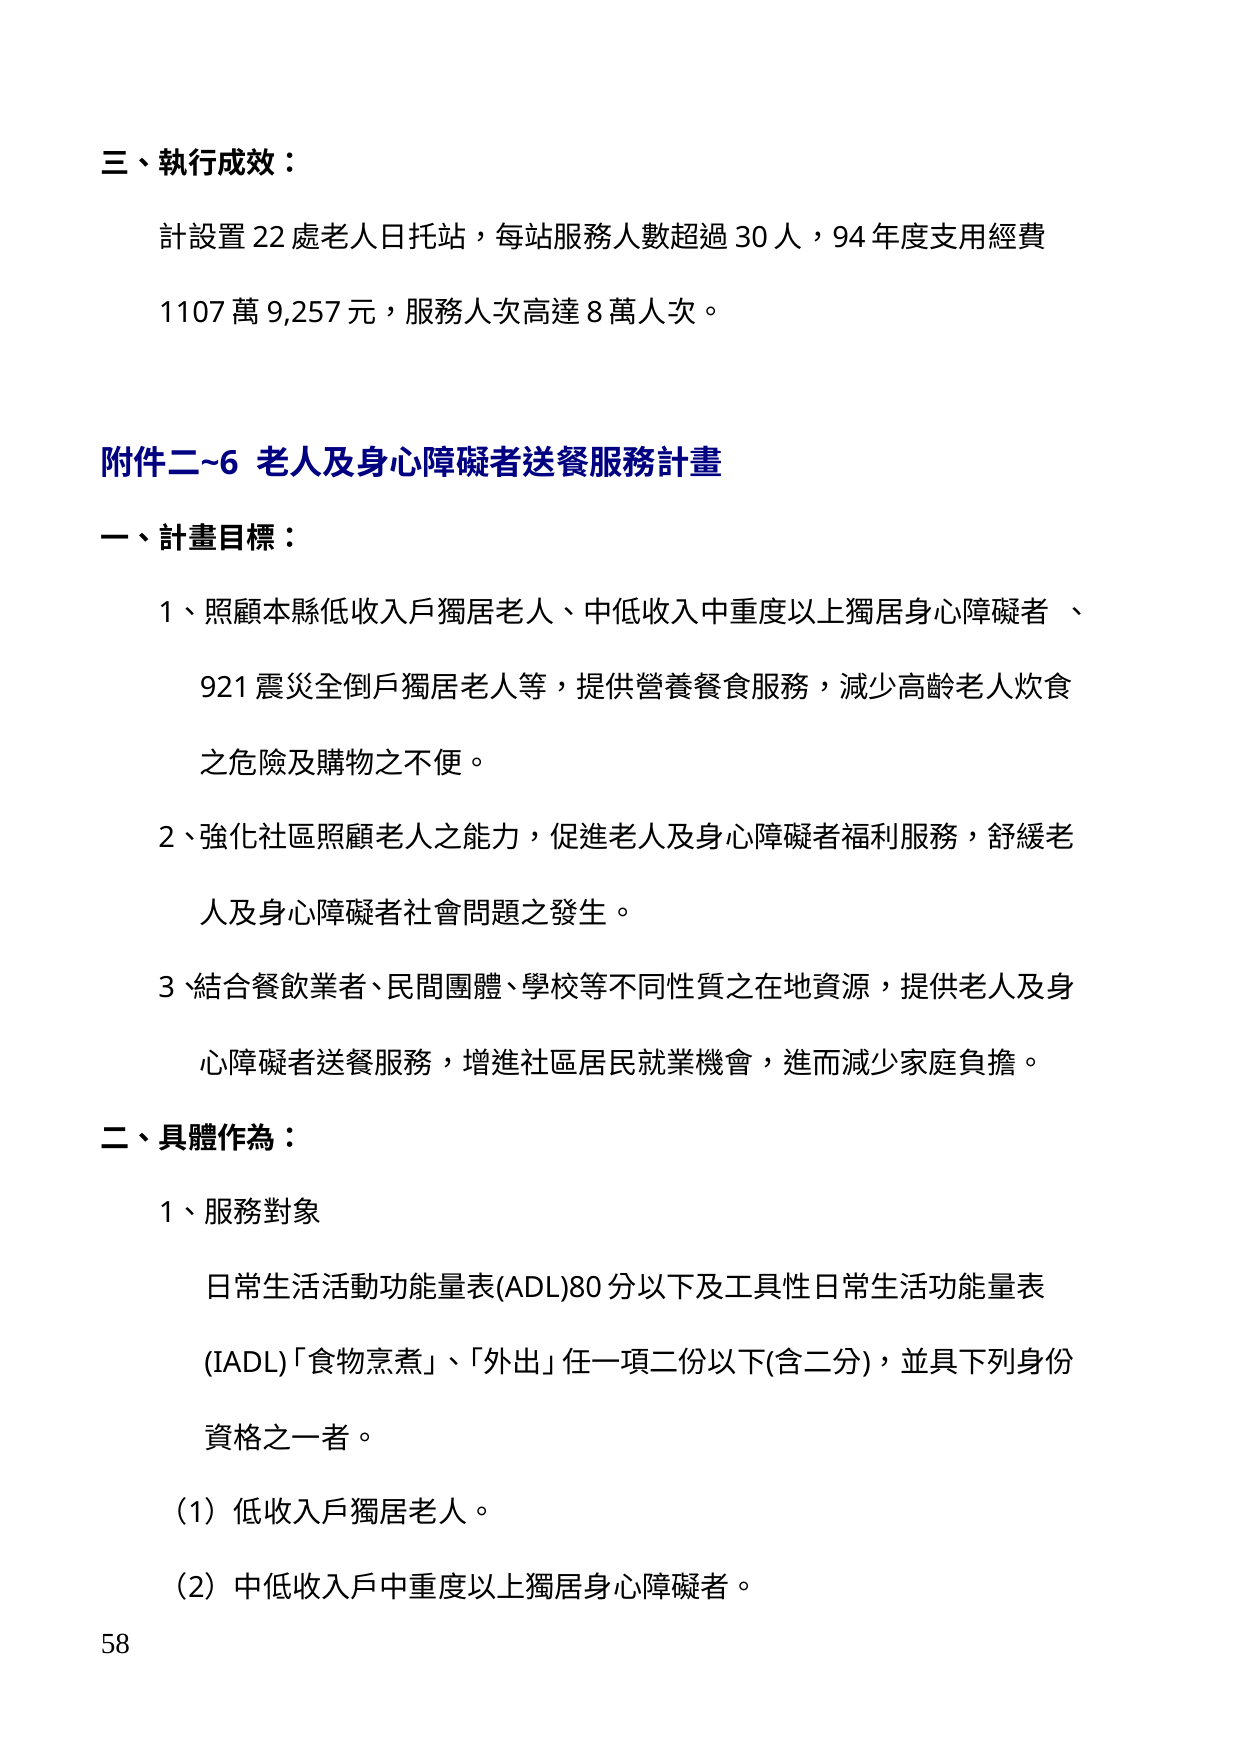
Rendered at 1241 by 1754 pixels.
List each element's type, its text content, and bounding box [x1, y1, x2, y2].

text 1、照顧本縣低收入戶獨居老人、中低收入中重度以上獨居身心障礙者、921震災全倒戶獨居老人等，提供營養餐食服務，減少高齡老人炊食之危險及購物之不便。 [158, 573, 1075, 798]
text 計設置22處老人日托站，每站服務人數超過30人，94年度支用經費1107萬9,257元，服務人次高達8萬人次。 [100, 198, 1075, 348]
text 附件二~6 老人及身心障礙者送餐服務計畫 [100, 423, 1075, 498]
text （2）中低收入戶中重度以上獨居身心障礙者。 [100, 1548, 1075, 1623]
text 一、計畫目標： [100, 498, 1075, 573]
text 三、執行成效： [100, 123, 1075, 198]
text （1）低收入戶獨居老人。 [100, 1473, 1075, 1548]
text 二、具體作為： [100, 1098, 1075, 1173]
text 1、服務對象 [100, 1173, 1075, 1248]
text 3、結合餐飲業者、民間團體、學校等不同性質之在地資源，提供老人及身心障礙者送餐服務，增進社區居民就業機會，進而減少家庭負擔。 [158, 948, 1075, 1098]
text 日常生活活動功能量表(ADL)80分以下及工具性日常生活功能量表(IADL)「食物烹煮」、「外出」任一項二份以下(含二分)，並具下列身份資格之一者。 [204, 1248, 1075, 1473]
text 2、強化社區照顧老人之能力，促進老人及身心障礙者福利服務，舒緩老人及身心障礙者社會問題之發生。 [158, 798, 1075, 948]
